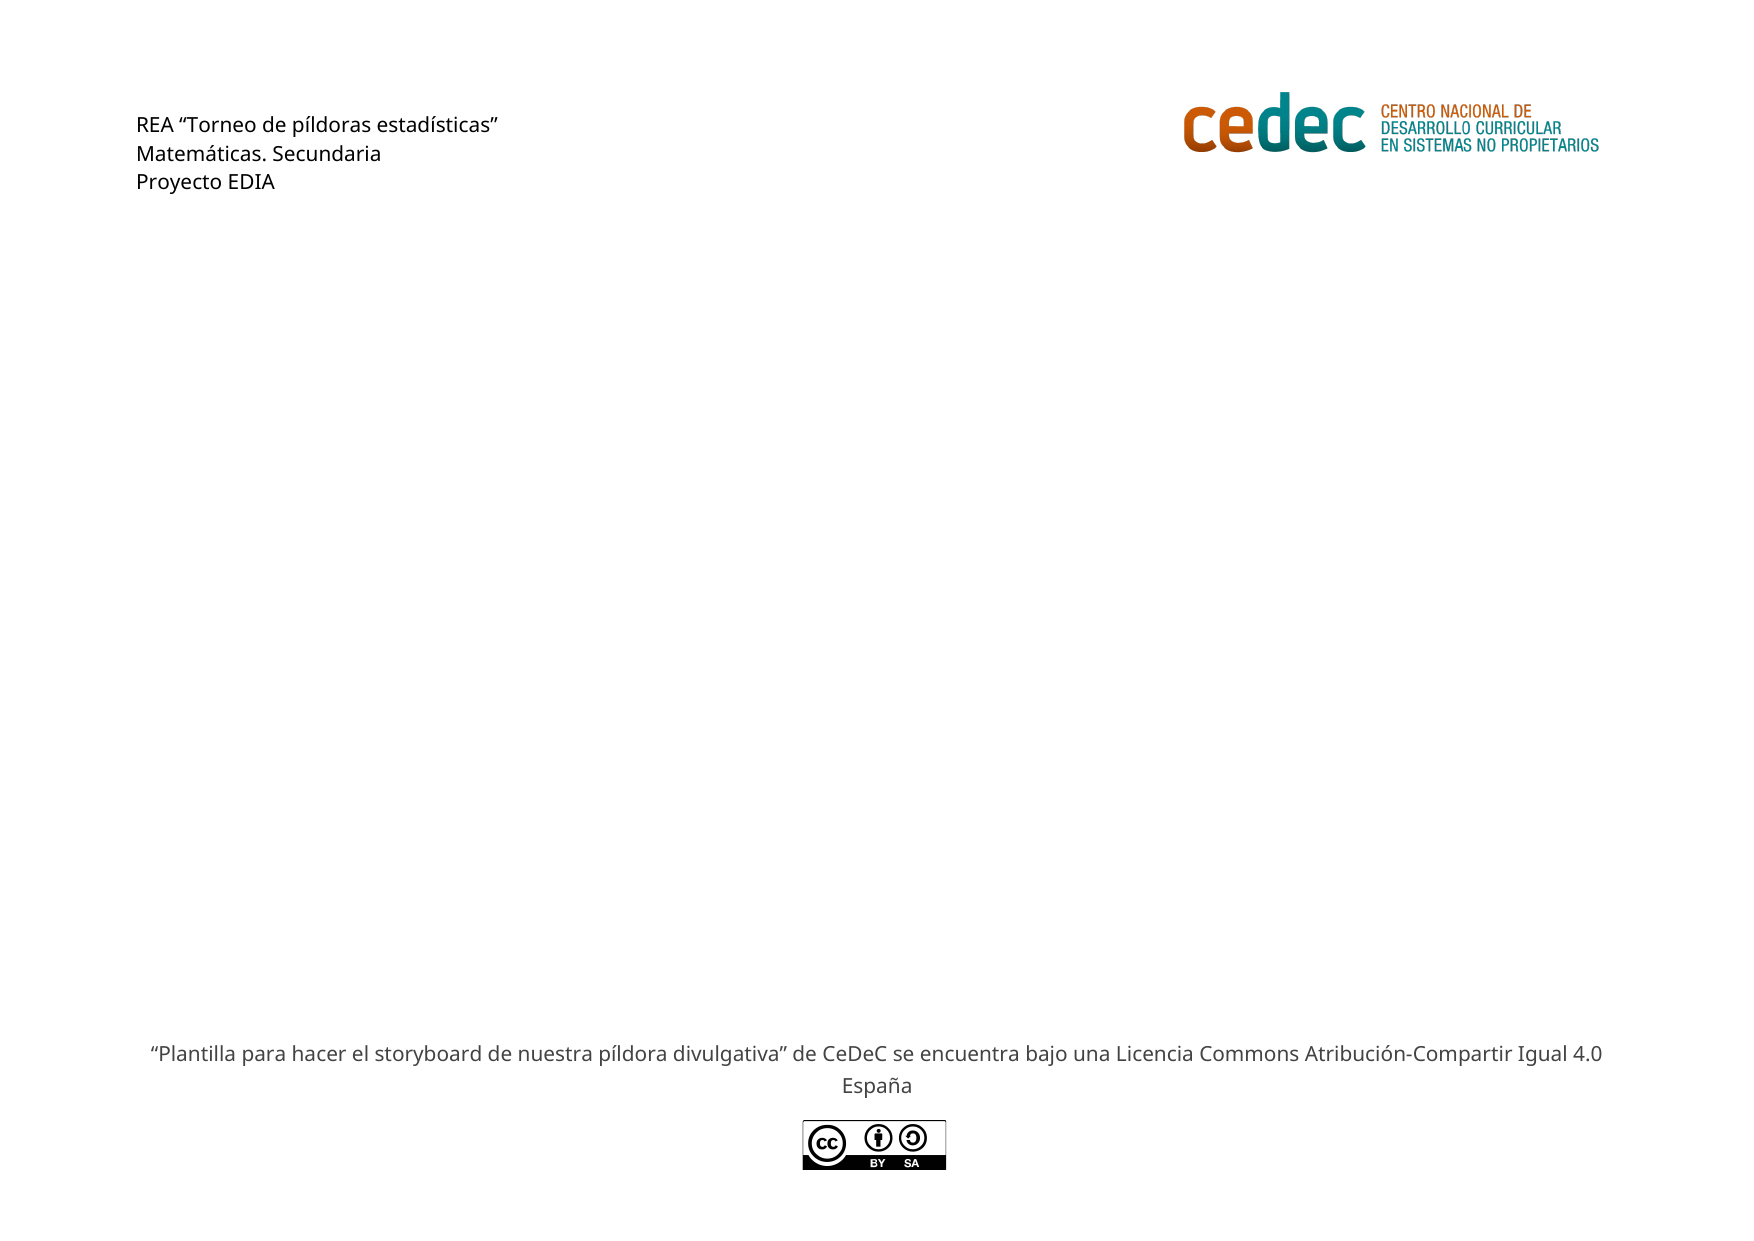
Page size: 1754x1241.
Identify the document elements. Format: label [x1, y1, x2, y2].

picture [802, 1120, 947, 1170]
picture [1179, 86, 1606, 160]
